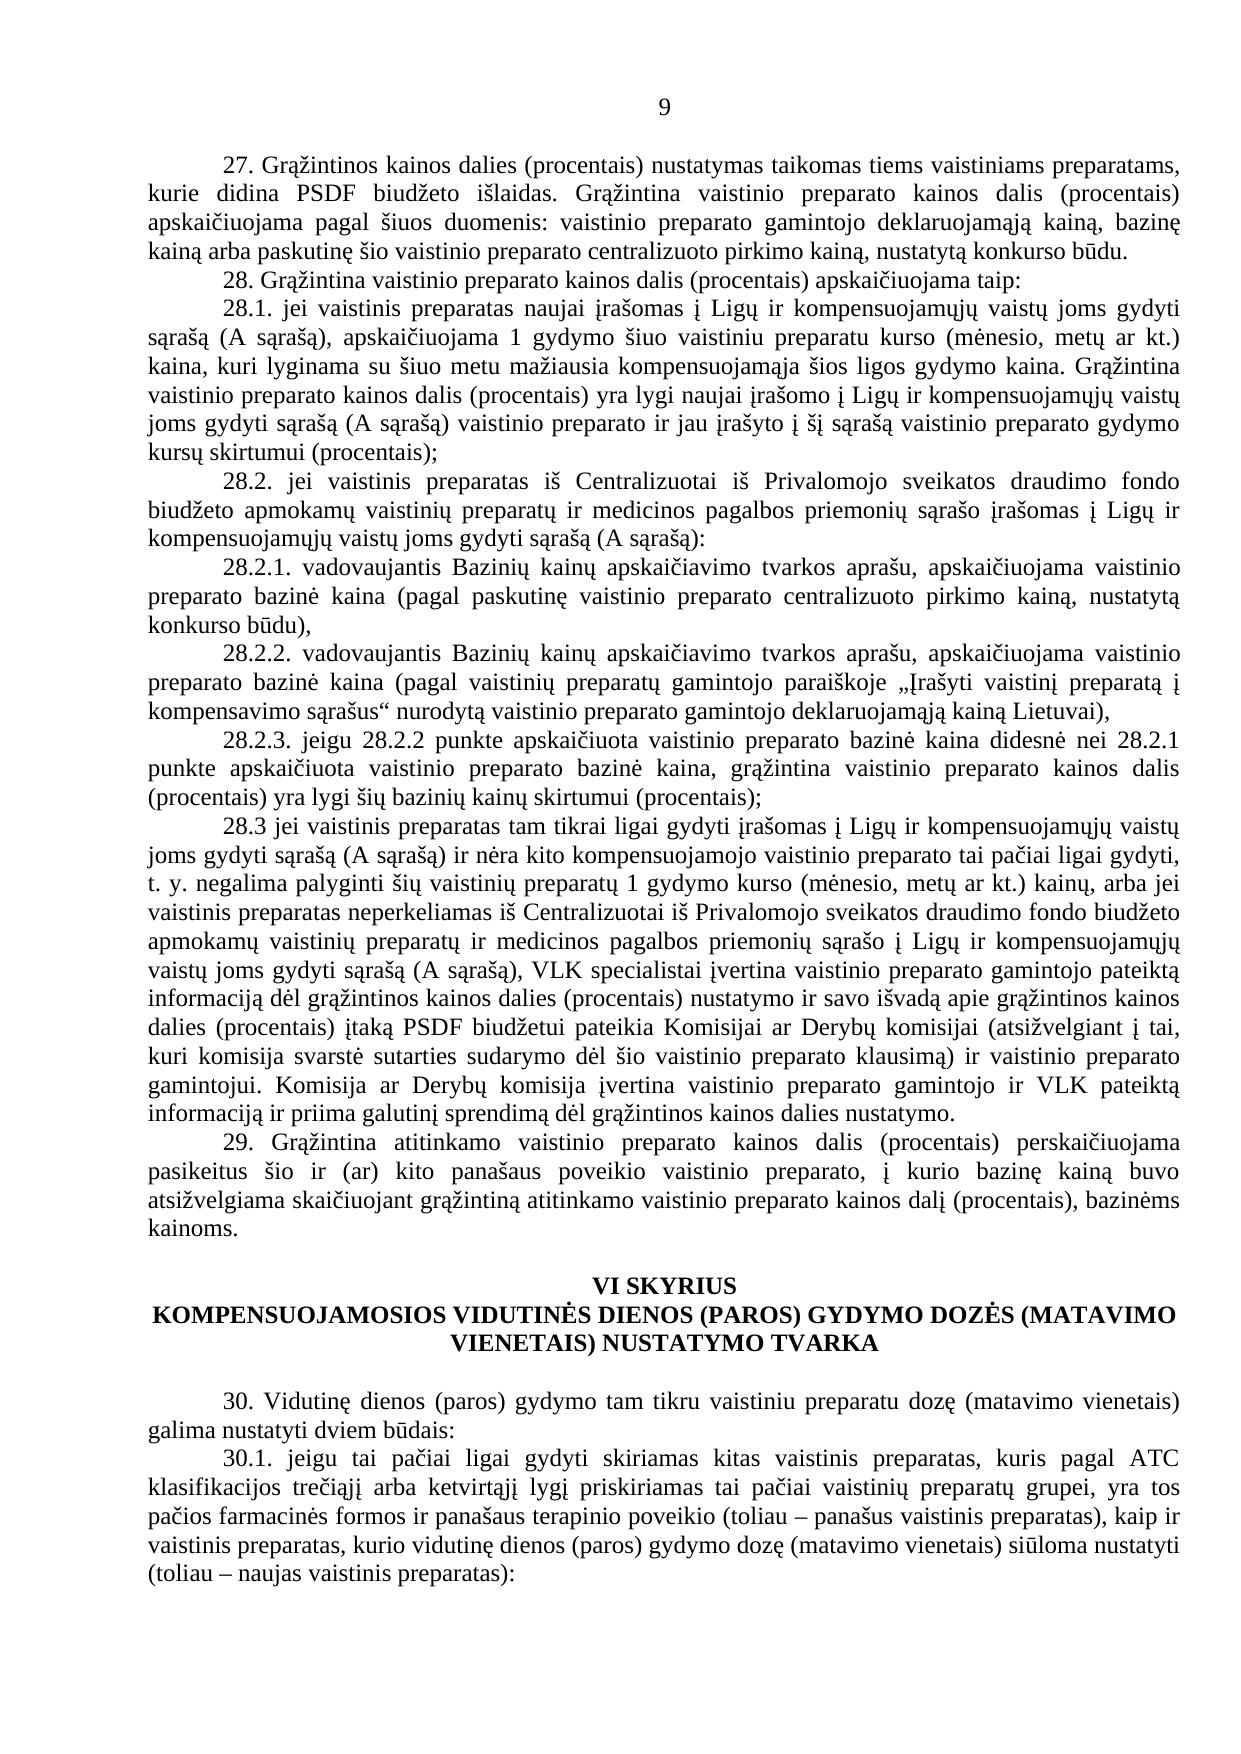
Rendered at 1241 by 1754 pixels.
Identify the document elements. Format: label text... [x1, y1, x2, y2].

text 30. Vidutinę dienos (paros) gydymo tam tikru vaistiniu preparatu dozę (matavimo vienetais) galima nustatyti dviem būdais: [148, 1386, 1181, 1443]
text 28.1. jei vaistinis preparatas naujai įrašomas į Ligų ir kompensuojamųjų vaistų joms gydyti sąrašą (A sąrašą), apskaičiuojama 1 gydymo šiuo vaistiniu preparatu kurso (mėnesio, metų ar kt.) kaina, kuri lyginama su šiuo metu mažiausia kompensuojamąja šios ligos gydymo kaina. Grąžintina vaistinio preparato kainos dalis (procentais) yra lygi naujai įrašomo į Ligų ir kompensuojamųjų vaistų joms gydyti sąrašą (A sąrašą) vaistinio preparato ir jau įrašyto į šį sąrašą vaistinio preparato gydymo kursų skirtumui (procentais); [148, 293, 1181, 466]
text 29. Grąžintina atitinkamo vaistinio preparato kainos dalis (procentais) perskaičiuojama pasikeitus šio ir (ar) kito panašaus poveikio vaistinio preparato, į kurio bazinę kainą buvo atsižvelgiama skaičiuojant grąžintiną atitinkamo vaistinio preparato kainos dalį (procentais), bazinėms kainoms. [148, 1127, 1181, 1242]
text KOMPENSUOJAMOSIOS VIDUTINĖS DIENOS (PAROS) GYDYMO DOZĖS (MATAVIMO VIENETAIS) NUSTATYMO TVARKA [148, 1300, 1181, 1357]
text VI SKYRIUS [148, 1271, 1181, 1300]
text 30.1. jeigu tai pačiai ligai gydyti skiriamas kitas vaistinis preparatas, kuris pagal ATC klasifikacijos trečiąjį arba ketvirtąjį lygį priskiriamas tai pačiai vaistinių preparatų grupei, yra tos pačios farmacinės formos ir panašaus terapinio poveikio (toliau – panašus vaistinis preparatas), kaip ir vaistinis preparatas, kurio vidutinę dienos (paros) gydymo dozę (matavimo vienetais) siūloma nustatyti (toliau – naujas vaistinis preparatas): [148, 1443, 1181, 1587]
text 28.2. jei vaistinis preparatas iš Centralizuotai iš Privalomojo sveikatos draudimo fondo biudžeto apmokamų vaistinių preparatų ir medicinos pagalbos priemonių sąrašo įrašomas į Ligų ir kompensuojamųjų vaistų joms gydyti sąrašą (A sąrašą): [148, 466, 1181, 552]
text 28.2.1. vadovaujantis Bazinių kainų apskaičiavimo tvarkos aprašu, apskaičiuojama vaistinio preparato bazinė kaina (pagal paskutinę vaistinio preparato centralizuoto pirkimo kainą, nustatytą konkurso būdu), [148, 552, 1181, 638]
text 28.3 jei vaistinis preparatas tam tikrai ligai gydyti įrašomas į Ligų ir kompensuojamųjų vaistų joms gydyti sąrašą (A sąrašą) ir nėra kito kompensuojamojo vaistinio preparato tai pačiai ligai gydyti, t. y. negalima palyginti šių vaistinių preparatų 1 gydymo kurso (mėnesio, metų ar kt.) kainų, arba jei vaistinis preparatas neperkeliamas iš Centralizuotai iš Privalomojo sveikatos draudimo fondo biudžeto apmokamų vaistinių preparatų ir medicinos pagalbos priemonių sąrašo į Ligų ir kompensuojamųjų vaistų joms gydyti sąrašą (A sąrašą), VLK specialistai įvertina vaistinio preparato gamintojo pateiktą informaciją dėl grąžintinos kainos dalies (procentais) nustatymo ir savo išvadą apie grąžintinos kainos dalies (procentais) įtaką PSDF biudžetui pateikia Komisijai ar Derybų komisijai (atsižvelgiant į tai, kuri komisija svarstė sutarties sudarymo dėl šio vaistinio preparato klausimą) ir vaistinio preparato gamintojui. Komisija ar Derybų komisija įvertina vaistinio preparato gamintojo ir VLK pateiktą informaciją ir priima galutinį sprendimą dėl grąžintinos kainos dalies nustatymo. [148, 811, 1181, 1127]
text 28. Grąžintina vaistinio preparato kainos dalis (procentais) apskaičiuojama taip: [148, 265, 1181, 293]
text 28.2.2. vadovaujantis Bazinių kainų apskaičiavimo tvarkos aprašu, apskaičiuojama vaistinio preparato bazinė kaina (pagal vaistinių preparatų gamintojo paraiškoje „Įrašyti vaistinį preparatą į kompensavimo sąrašus“ nurodytą vaistinio preparato gamintojo deklaruojamąją kainą Lietuvai), [148, 638, 1181, 725]
text 28.2.3. jeigu 28.2.2 punkte apskaičiuota vaistinio preparato bazinė kaina didesnė nei 28.2.1 punkte apskaičiuota vaistinio preparato bazinė kaina, grąžintina vaistinio preparato kainos dalis (procentais) yra lygi šių bazinių kainų skirtumui (procentais); [148, 725, 1181, 811]
text 27. Grąžintinos kainos dalies (procentais) nustatymas taikomas tiems vaistiniams preparatams, kurie didina PSDF biudžeto išlaidas. Grąžintina vaistinio preparato kainos dalis (procentais) apskaičiuojama pagal šiuos duomenis: vaistinio preparato gamintojo deklaruojamąją kainą, bazinę kainą arba paskutinę šio vaistinio preparato centralizuoto pirkimo kainą, nustatytą konkurso būdu. [148, 150, 1181, 265]
